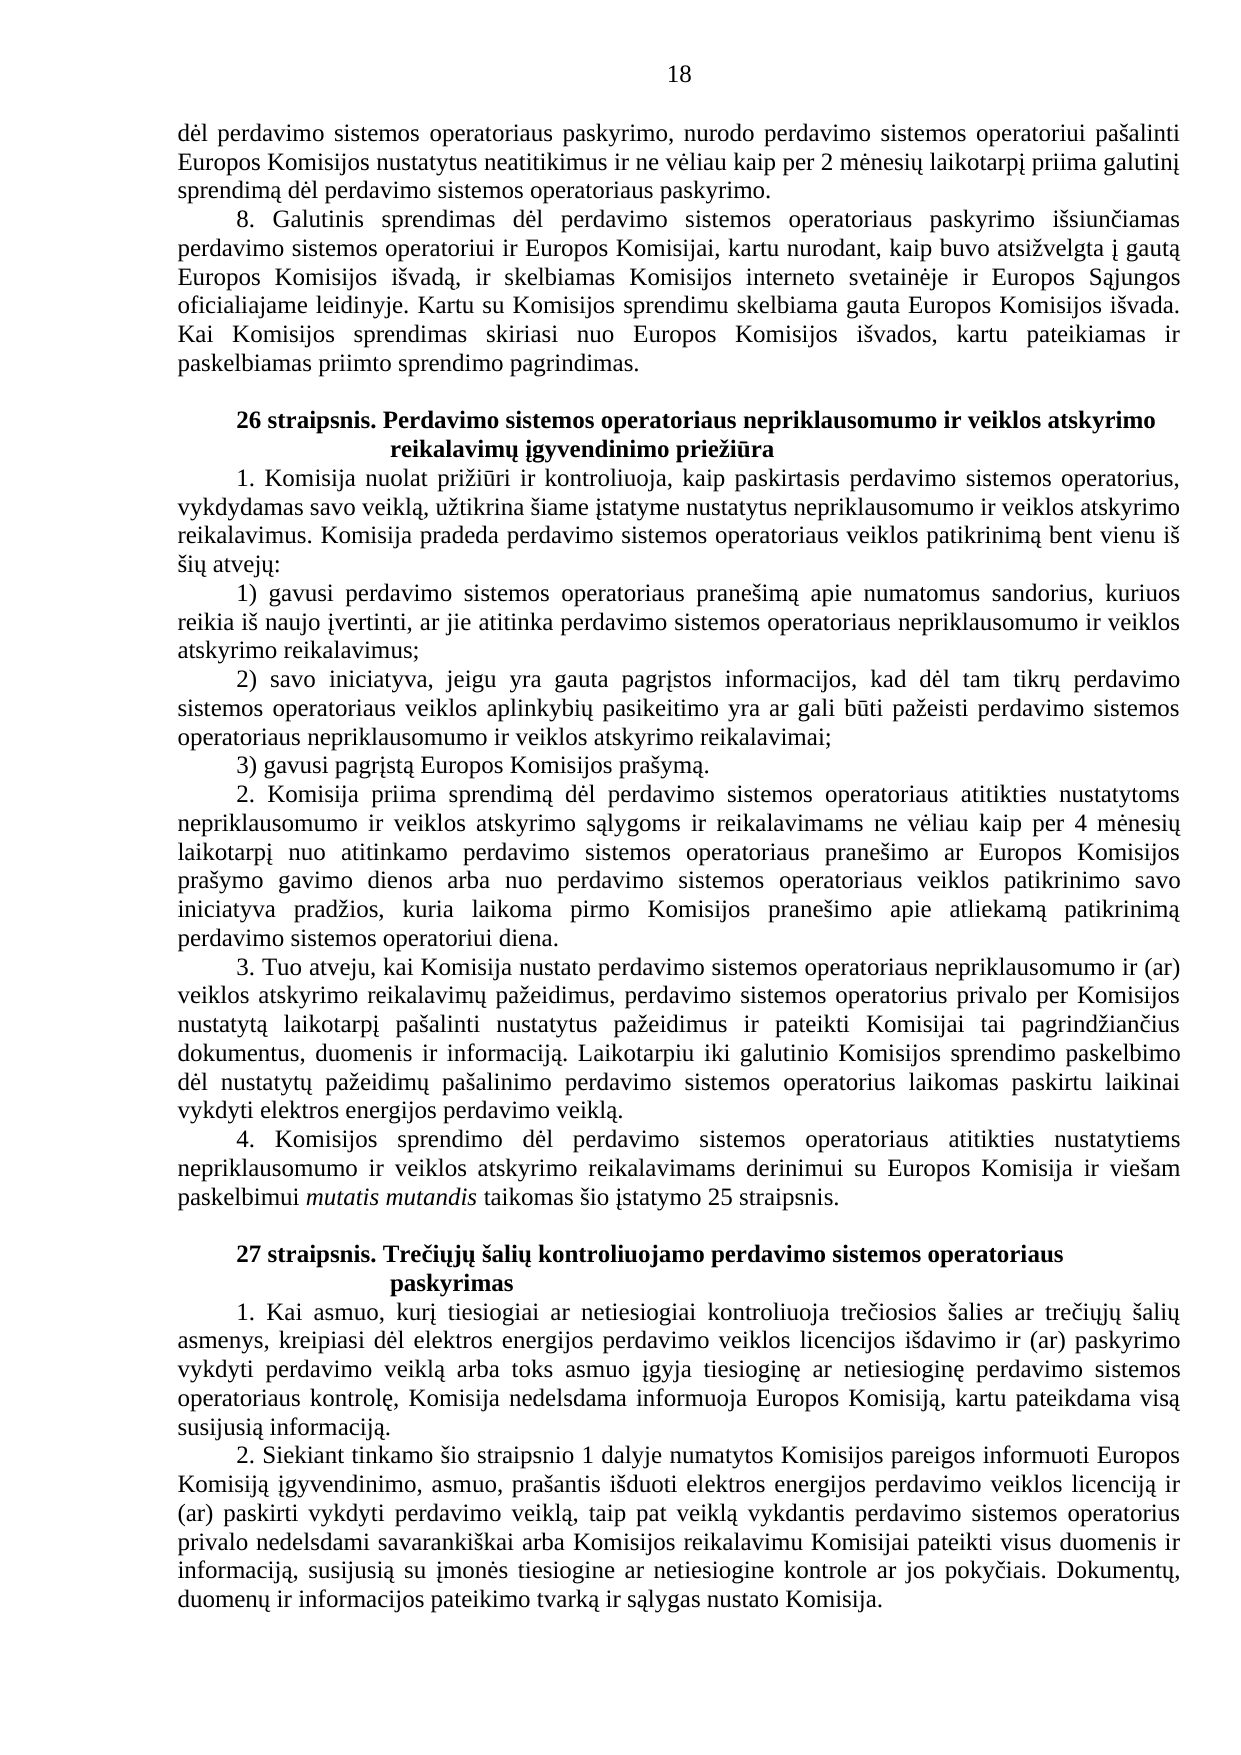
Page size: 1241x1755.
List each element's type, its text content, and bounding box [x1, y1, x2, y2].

text 3. Tuo atveju, kai Komisija nustato perdavimo sistemos operatoriaus nepriklausomumo ir (ar) veiklos atskyrimo reikalavimų pažeidimus, perdavimo sistemos operatorius privalo per Komisijos nustatytą laikotarpį pašalinti nustatytus pažeidimus ir pateikti Komisijai tai pagrindžiančius dokumentus, duomenis ir informaciją. Laikotarpiu iki galutinio Komisijos sprendimo paskelbimo dėl nustatytų pažeidimų pašalinimo perdavimo sistemos operatorius laikomas paskirtu laikinai vykdyti elektros energijos perdavimo veiklą. [177, 952, 1181, 1124]
text 1) gavusi perdavimo sistemos operatoriaus pranešimą apie numatomus sandorius, kuriuos reikia iš naujo įvertinti, ar jie atitinka perdavimo sistemos operatoriaus nepriklausomumo ir veiklos atskyrimo reikalavimus; [177, 578, 1181, 664]
text 27 straipsnis. Trečiųjų šalių kontroliuojamo perdavimo sistemos operatoriaus paskyrimas [236, 1239, 1181, 1297]
text 1. Komisija nuolat prižiūri ir kontroliuoja, kaip paskirtasis perdavimo sistemos operatorius, vykdydamas savo veiklą, užtikrina šiame įstatyme nustatytus nepriklausomumo ir veiklos atskyrimo reikalavimus. Komisija pradeda perdavimo sistemos operatoriaus veiklos patikrinimą bent vienu iš šių atvejų: [177, 463, 1181, 578]
text 2) savo iniciatyva, jeigu yra gauta pagrįstos informacijos, kad dėl tam tikrų perdavimo sistemos operatoriaus veiklos aplinkybių pasikeitimo yra ar gali būti pažeisti perdavimo sistemos operatoriaus nepriklausomumo ir veiklos atskyrimo reikalavimai; [177, 664, 1181, 751]
text 8. Galutinis sprendimas dėl perdavimo sistemos operatoriaus paskyrimo išsiunčiamas perdavimo sistemos operatoriui ir Europos Komisijai, kartu nurodant, kaip buvo atsižvelgta į gautą Europos Komisijos išvadą, ir skelbiamas Komisijos interneto svetainėje ir Europos Sąjungos oficialiajame leidinyje. Kartu su Komisijos sprendimu skelbiama gauta Europos Komisijos išvada. Kai Komisijos sprendimas skiriasi nuo Europos Komisijos išvados, kartu pateikiamas ir paskelbiamas priimto sprendimo pagrindimas. [177, 204, 1181, 377]
text dėl perdavimo sistemos operatoriaus paskyrimo, nurodo perdavimo sistemos operatoriui pašalinti Europos Komisijos nustatytus neatitikimus ir ne vėliau kaip per 2 mėnesių laikotarpį priima galutinį sprendimą dėl perdavimo sistemos operatoriaus paskyrimo. [177, 118, 1181, 204]
text 3) gavusi pagrįstą Europos Komisijos prašymą. [177, 751, 1181, 779]
text 2. Komisija priima sprendimą dėl perdavimo sistemos operatoriaus atitikties nustatytoms nepriklausomumo ir veiklos atskyrimo sąlygoms ir reikalavimams ne vėliau kaip per 4 mėnesių laikotarpį nuo atitinkamo perdavimo sistemos operatoriaus pranešimo ar Europos Komisijos prašymo gavimo dienos arba nuo perdavimo sistemos operatoriaus veiklos patikrinimo savo iniciatyva pradžios, kuria laikoma pirmo Komisijos pranešimo apie atliekamą patikrinimą perdavimo sistemos operatoriui diena. [177, 779, 1181, 952]
text 1. Kai asmuo, kurį tiesiogiai ar netiesiogiai kontroliuoja trečiosios šalies ar trečiųjų šalių asmenys, kreipiasi dėl elektros energijos perdavimo veiklos licencijos išdavimo ir (ar) paskyrimo vykdyti perdavimo veiklą arba toks asmuo įgyja tiesioginę ar netiesioginę perdavimo sistemos operatoriaus kontrolę, Komisija nedelsdama informuoja Europos Komisiją, kartu pateikdama visą susijusią informaciją. [177, 1297, 1181, 1441]
text 26 straipsnis. Perdavimo sistemos operatoriaus nepriklausomumo ir veiklos atskyrimo reikalavimų įgyvendinimo priežiūra [236, 406, 1181, 463]
text 4. Komisijos sprendimo dėl perdavimo sistemos operatoriaus atitikties nustatytiems nepriklausomumo ir veiklos atskyrimo reikalavimams derinimui su Europos Komisija ir viešam paskelbimui mutatis mutandis taikomas šio įstatymo 25 straipsnis. [177, 1124, 1181, 1211]
text 2. Siekiant tinkamo šio straipsnio 1 dalyje numatytos Komisijos pareigos informuoti Europos Komisiją įgyvendinimo, asmuo, prašantis išduoti elektros energijos perdavimo veiklos licenciją ir (ar) paskirti vykdyti perdavimo veiklą, taip pat veiklą vykdantis perdavimo sistemos operatorius privalo nedelsdami savarankiškai arba Komisijos reikalavimu Komisijai pateikti visus duomenis ir informaciją, susijusią su įmonės tiesiogine ar netiesiogine kontrole ar jos pokyčiais. Dokumentų, duomenų ir informacijos pateikimo tvarką ir sąlygas nustato Komisija. [177, 1441, 1181, 1613]
